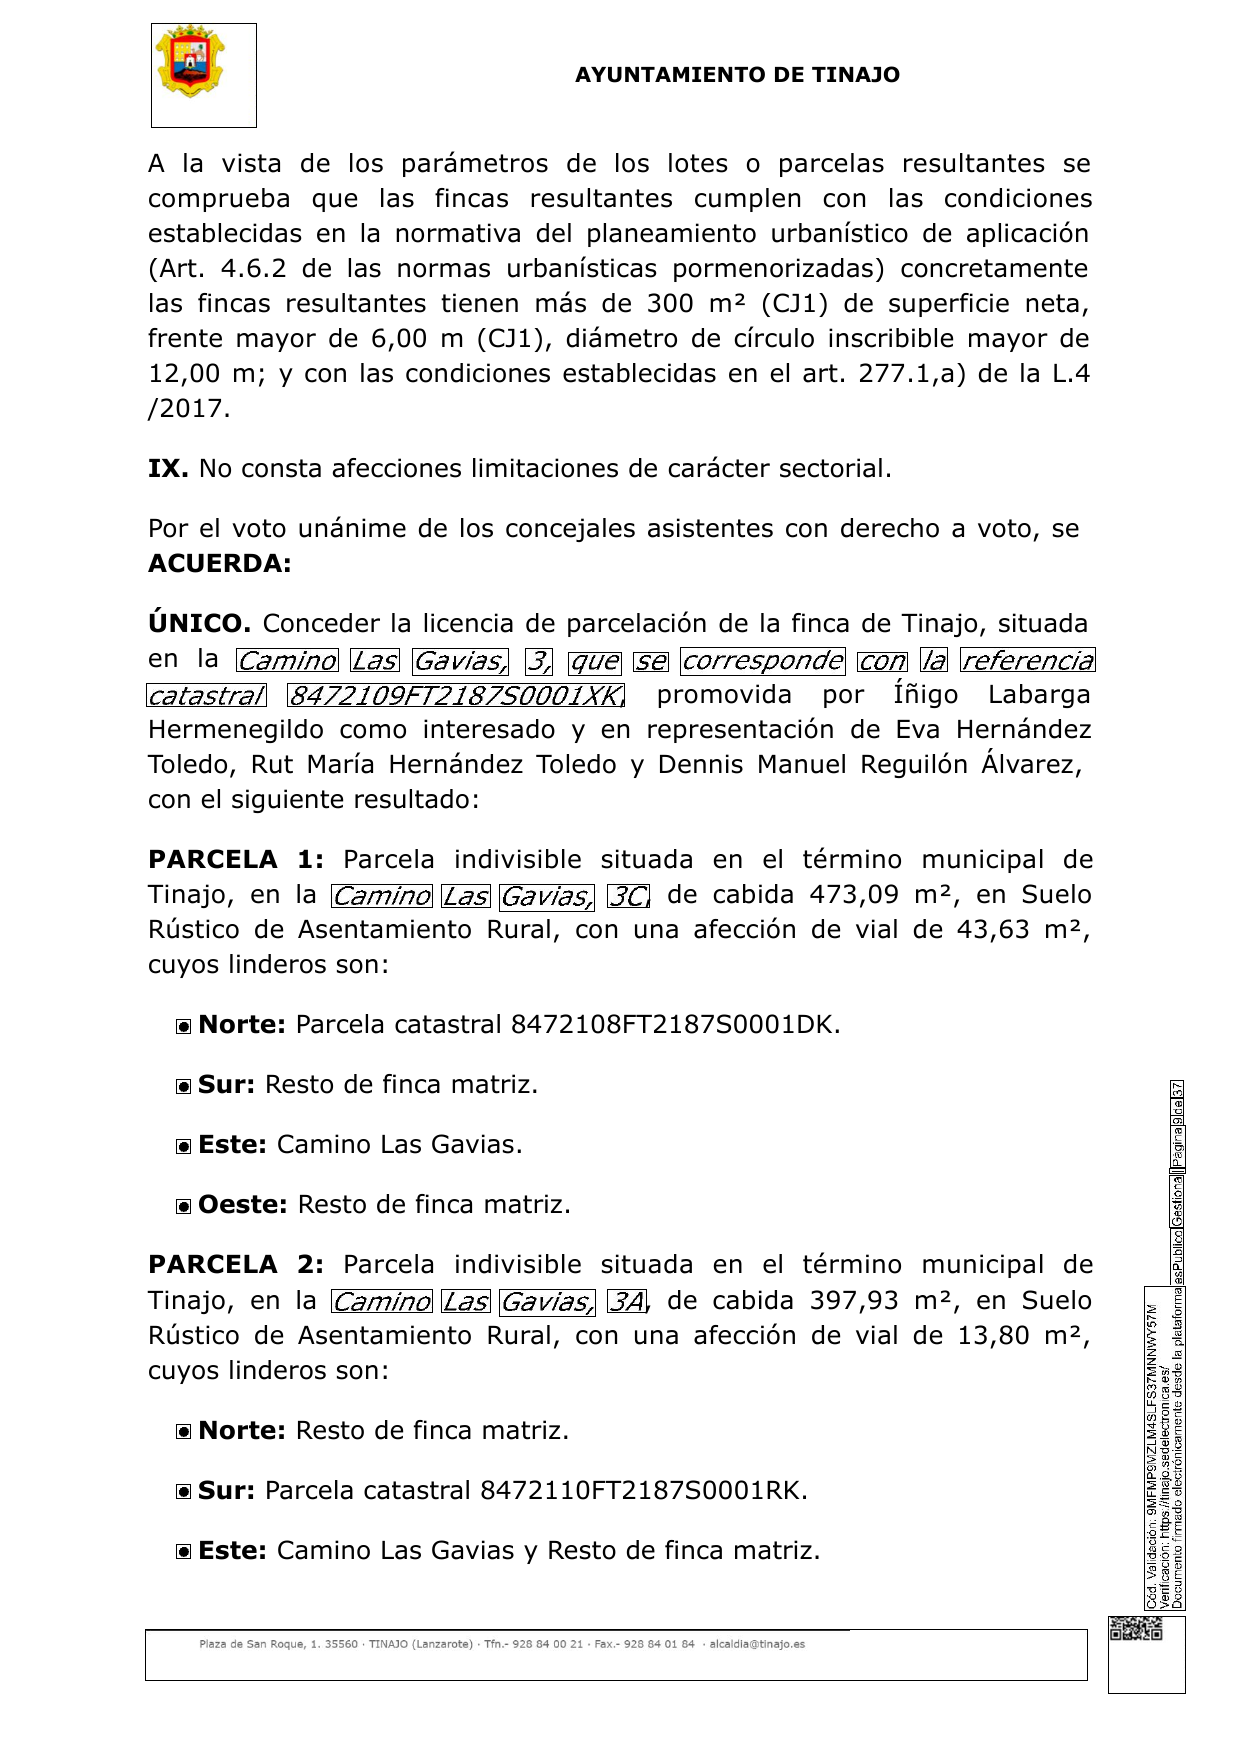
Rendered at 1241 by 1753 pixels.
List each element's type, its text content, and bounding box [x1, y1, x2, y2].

picture [1170, 1176, 1183, 1227]
picture [442, 885, 490, 907]
text /2017. [148, 393, 257, 423]
text Tinajo, en la [148, 879, 343, 910]
picture [177, 1485, 190, 1498]
text , de cabida 473,09 m², en Suelo [643, 879, 1117, 910]
picture [177, 1020, 190, 1033]
picture [177, 1425, 190, 1438]
picture [343, 1290, 432, 1312]
text Sur: Resto de finca matriz. [198, 1069, 868, 1100]
text ACUERDA: [148, 548, 1106, 578]
text comprueba que las fincas resultantes cumplen con las condiciones [148, 183, 1117, 213]
text IX. No consta afecciones limitaciones de carácter sectorial. [148, 453, 918, 483]
text Norte: Resto de finca matriz. [198, 1415, 596, 1445]
text A la vista de los parámetros de los lotes o parcelas resultantes se [148, 148, 1117, 178]
text cuyos linderos son: [148, 949, 1116, 980]
picture [177, 1140, 190, 1153]
text Sur: Parcela catastral 8472110FT2187S0001RK. [198, 1475, 848, 1505]
text establecidas en la normativa del planeamiento urbanístico de aplicación [148, 218, 1117, 248]
text en la [148, 644, 1116, 674]
picture [1171, 1081, 1183, 1097]
picture [147, 684, 266, 706]
text ÚNICO. Conceder la licencia de parcelación de la finca de Tinajo, situada [148, 608, 1116, 638]
picture [1145, 1287, 1185, 1610]
picture [442, 1290, 490, 1312]
text Norte: Parcela catastral 8472108FT2187S0001DK. [198, 1009, 868, 1040]
text con el siguiente resultado: [148, 784, 1117, 814]
picture [608, 1290, 643, 1312]
text Oeste: Resto de finca matriz. [198, 1189, 598, 1220]
picture [1171, 1116, 1183, 1125]
picture [177, 1200, 190, 1213]
text Este: Camino Las Gavias y Resto de finca matriz. [198, 1535, 848, 1565]
text AYUNTAMIENTO DE TINAJO [575, 62, 926, 88]
picture [1170, 1169, 1185, 1173]
picture [1109, 1617, 1185, 1693]
text Este: Camino Las Gavias. [198, 1129, 549, 1160]
text Rústico de Asentamiento Rural, con una afección de vial de 43,63 m², [148, 914, 1116, 945]
picture [146, 1630, 1087, 1680]
text Por el voto unánime de los concejales asistentes con derecho a voto, se [148, 513, 1106, 543]
text Rústico de Asentamiento Rural, con una afección de vial de 13,80 m², [148, 1320, 1116, 1350]
text , de cabida 397,93 m², en Suelo [643, 1285, 1117, 1315]
picture [288, 684, 618, 706]
picture [343, 885, 432, 907]
picture [1171, 1126, 1185, 1167]
text , [618, 679, 652, 709]
picture [500, 885, 594, 911]
text 2,00 m; y con las condiciones establecidas en el art. 277.1,a) de la L.4 [164, 358, 1116, 388]
text 1 [148, 358, 164, 388]
picture [152, 24, 256, 127]
text Toledo, Rut María Hernández Toledo y Dennis Manuel Reguilón Álvarez, [148, 749, 1117, 779]
text PARCELA 2: Parcela indivisible situada en el término municipal de [148, 1249, 1117, 1280]
picture [177, 1080, 190, 1093]
text las fincas resultantes tienen más de 300 m² (CJ1) de superficie neta, [148, 288, 1117, 318]
picture [1171, 1099, 1183, 1115]
picture [177, 1545, 190, 1558]
picture [500, 1290, 595, 1316]
text Hermenegildo como interesado y en representación de Eva Hernández [148, 714, 1117, 744]
text (Art. 4.6.2 de las normas urbanísticas pormenorizadas) concretamente [148, 253, 1117, 283]
text PARCELA 1: Parcela indivisible situada en el término municipal de [148, 844, 1117, 874]
picture [1144, 1229, 1186, 1286]
picture [608, 885, 643, 907]
text promovida por Íñigo Labarga [656, 679, 1117, 709]
text frente mayor de 6,00 m (CJ1), diámetro de círculo inscribible mayor de [148, 323, 1117, 353]
text cuyos linderos son: [148, 1355, 1116, 1385]
text Tinajo, en la [148, 1285, 343, 1315]
